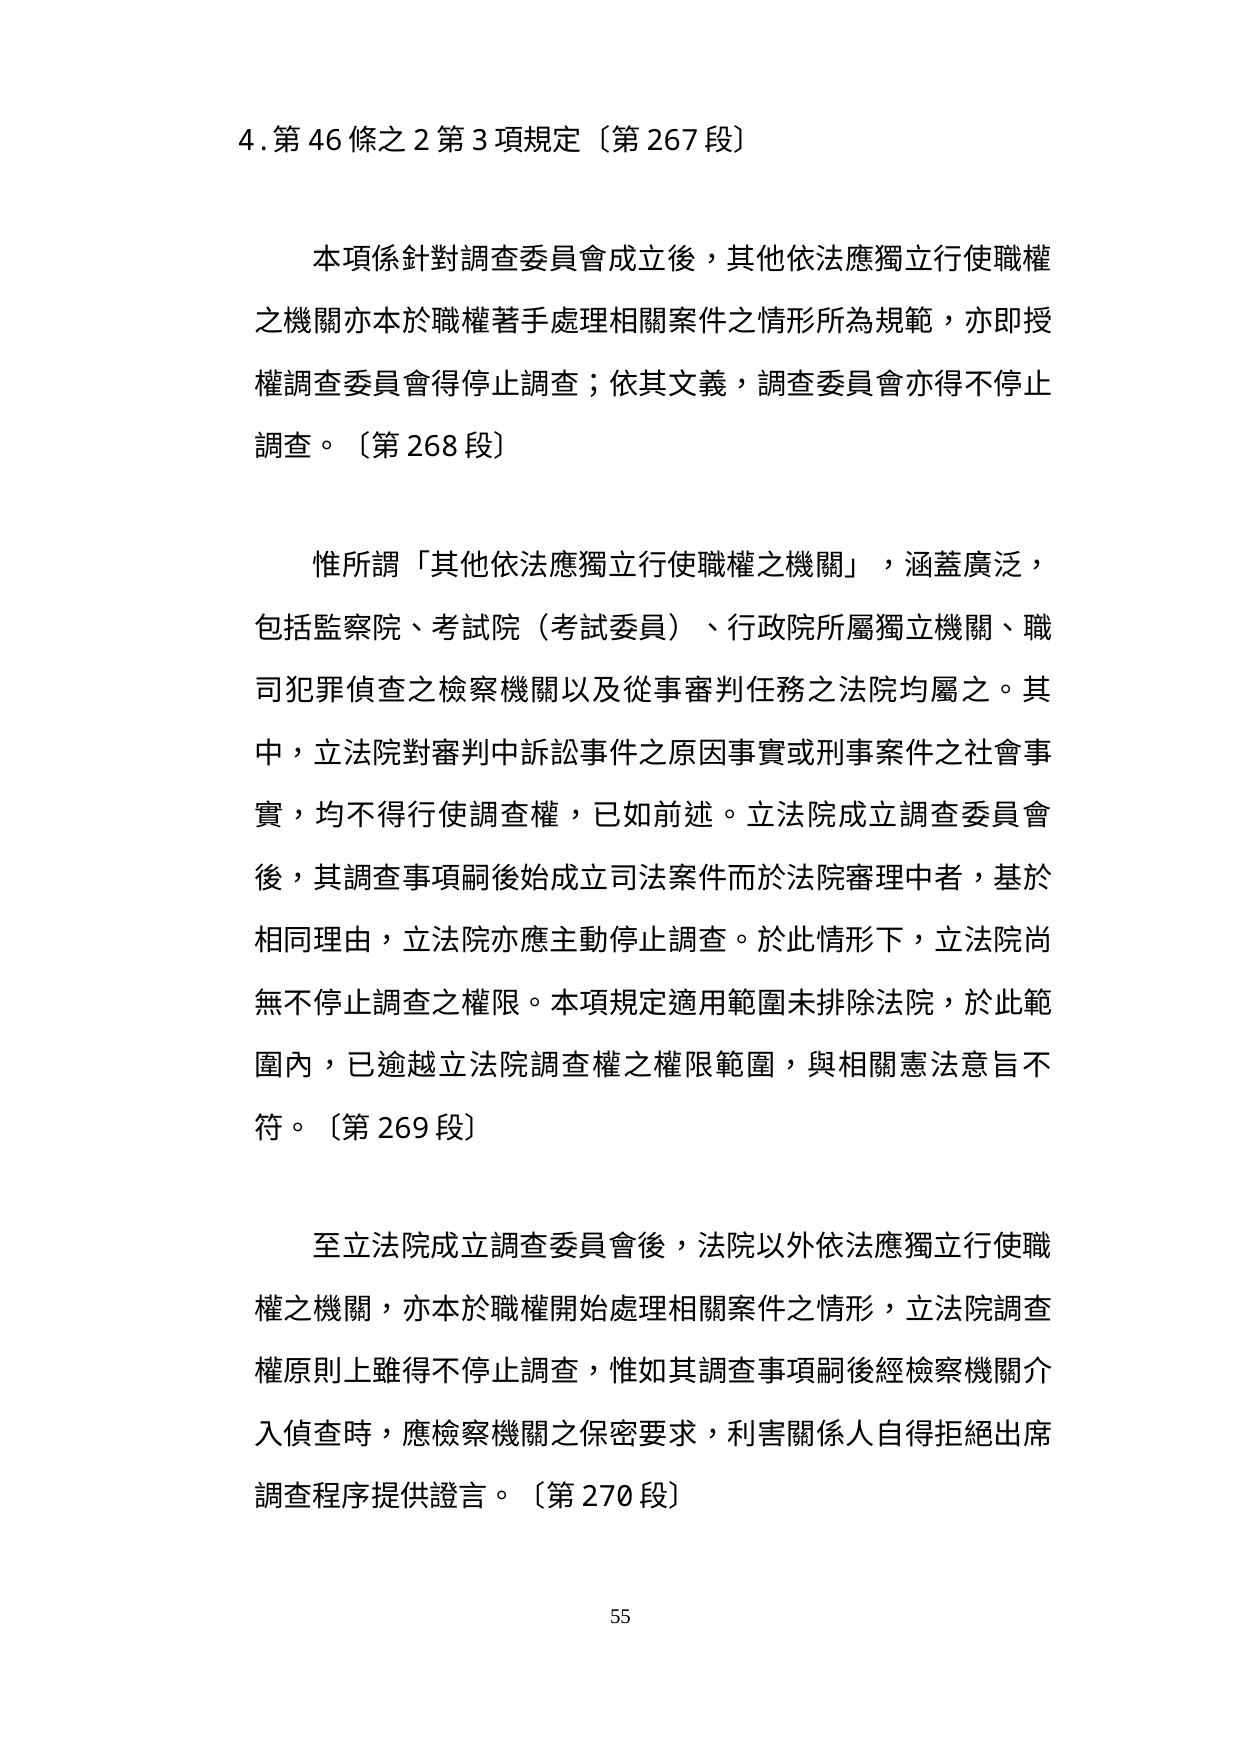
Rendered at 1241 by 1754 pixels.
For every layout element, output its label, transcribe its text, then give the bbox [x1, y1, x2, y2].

text 4.第46條之2第3項規定〔第267段〕 [237, 96, 1053, 159]
text 本項係針對調查委員會成立後，其他依法應獨立行使職權之機關亦本於職權著手處理相關案件之情形所為規範，亦即授權調查委員會得停止調查；依其文義，調查委員會亦得不停止調查。〔第268段〕 [254, 215, 1053, 465]
text 惟所謂「其他依法應獨立行使職權之機關」，涵蓋廣泛，包括監察院、考試院（考試委員）、行政院所屬獨立機關、職司犯罪偵查之檢察機關以及從事審判任務之法院均屬之。其中，立法院對審判中訴訟事件之原因事實或刑事案件之社會事實，均不得行使調查權，已如前述。立法院成立調查委員會後，其調查事項嗣後始成立司法案件而於法院審理中者，基於相同理由，立法院亦應主動停止調查。於此情形下，立法院尚無不停止調查之權限。本項規定適用範圍未排除法院，於此範圍內，已逾越立法院調查權之權限範圍，與相關憲法意旨不符。〔第269段〕 [254, 521, 1053, 1146]
text 至立法院成立調查委員會後，法院以外依法應獨立行使職權之機關，亦本於職權開始處理相關案件之情形，立法院調查權原則上雖得不停止調查，惟如其調查事項嗣後經檢察機關介入偵查時，應檢察機關之保密要求，利害關係人自得拒絕出席調查程序提供證言。〔第270段〕 [254, 1202, 1053, 1515]
